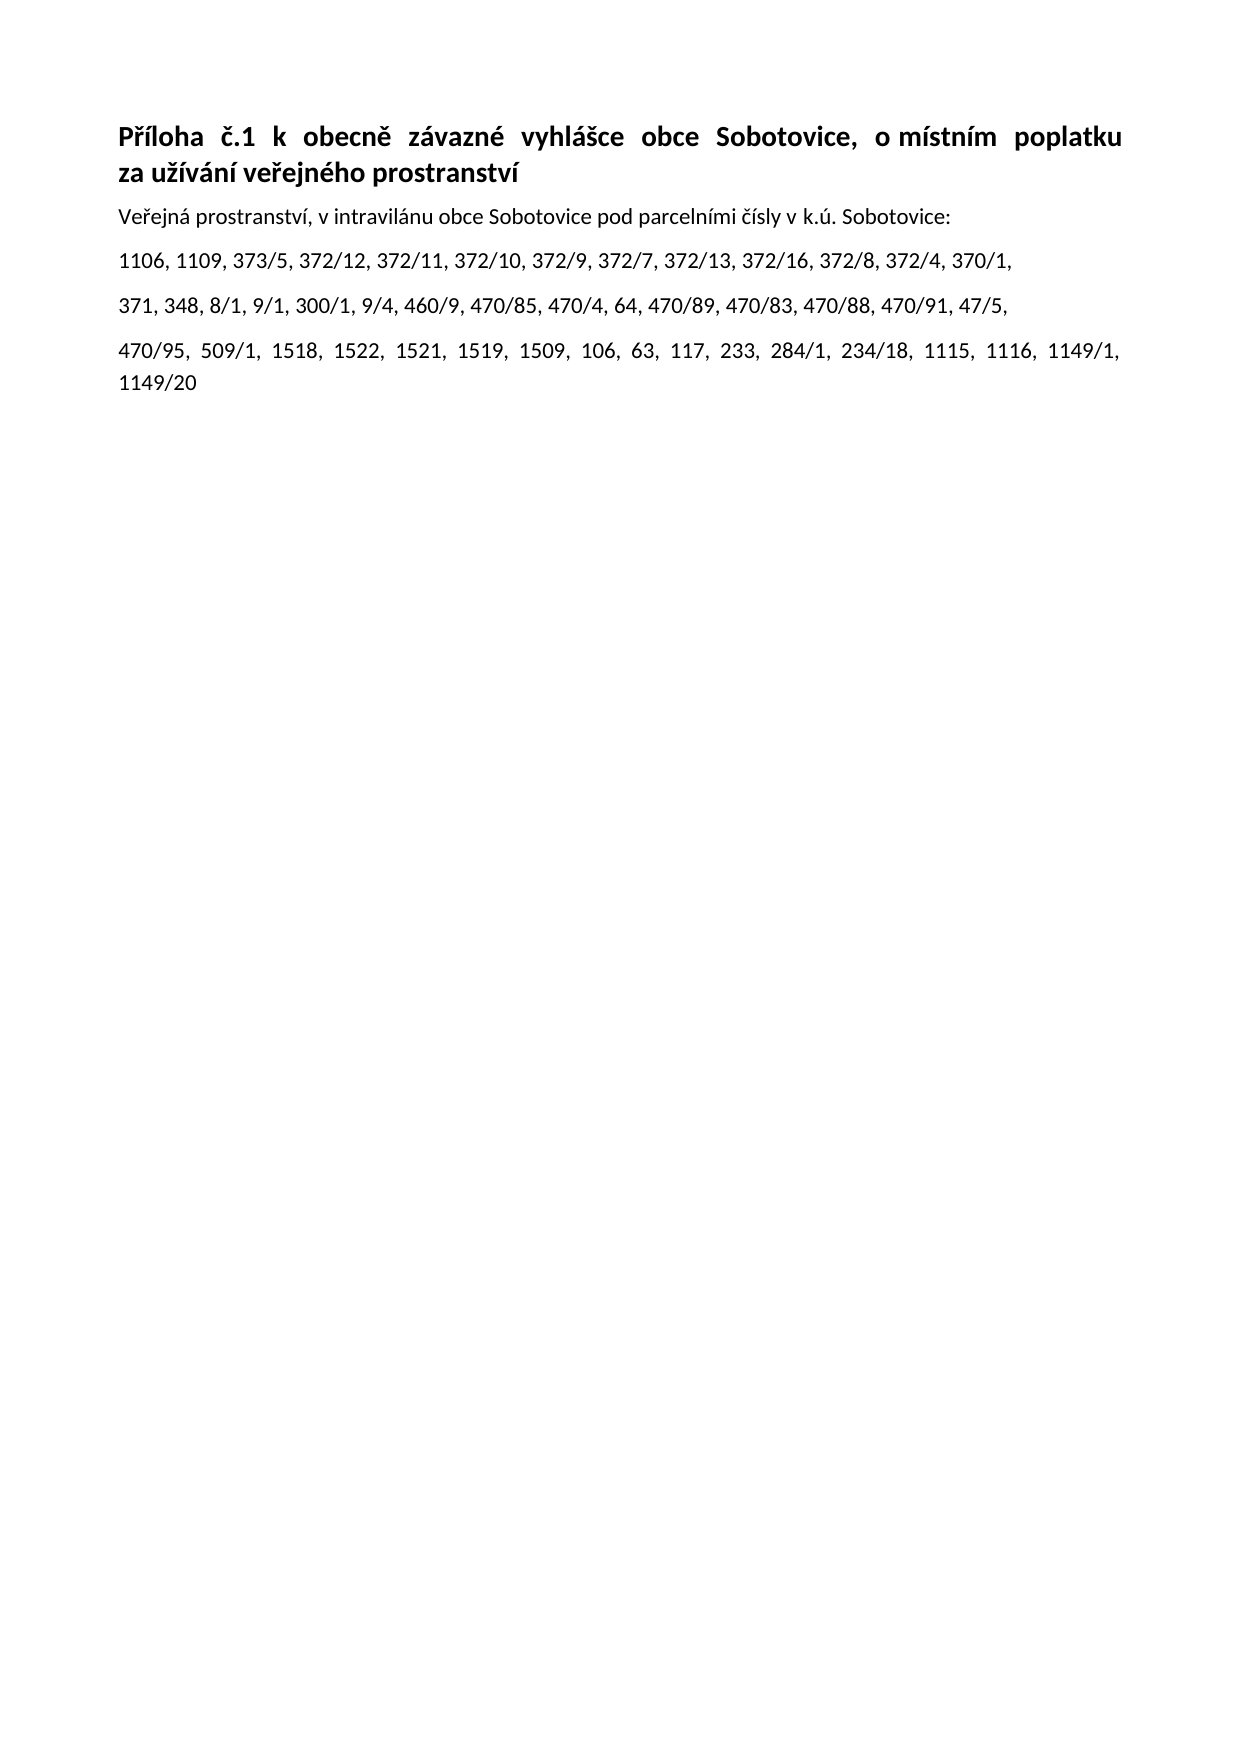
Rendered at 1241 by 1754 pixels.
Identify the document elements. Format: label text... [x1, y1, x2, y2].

text Příloha č.1 k obecně závazné vyhlášce obce Sobotovice, o místním poplatku za užívání veřejného prostranství [118, 118, 1122, 189]
text Veřejná prostranství, v intravilánu obce Sobotovice pod parcelními čísly v k.ú. Sobotovice: [118, 202, 1122, 230]
text 371, 348, 8/1, 9/1, 300/1, 9/4, 460/9, 470/85, 470/4, 64, 470/89, 470/83, 470/88, 470/91, 47/5, [118, 291, 1122, 319]
text 470/95, 509/1, 1518, 1522, 1521, 1519, 1509, 106, 63, 117, 233, 284/1, 234/18, 1115, 1116, 1149/1, 1149/20 [118, 336, 1122, 396]
text 1106, 1109, 373/5, 372/12, 372/11, 372/10, 372/9, 372/7, 372/13, 372/16, 372/8, 372/4, 370/1, [118, 247, 1122, 274]
